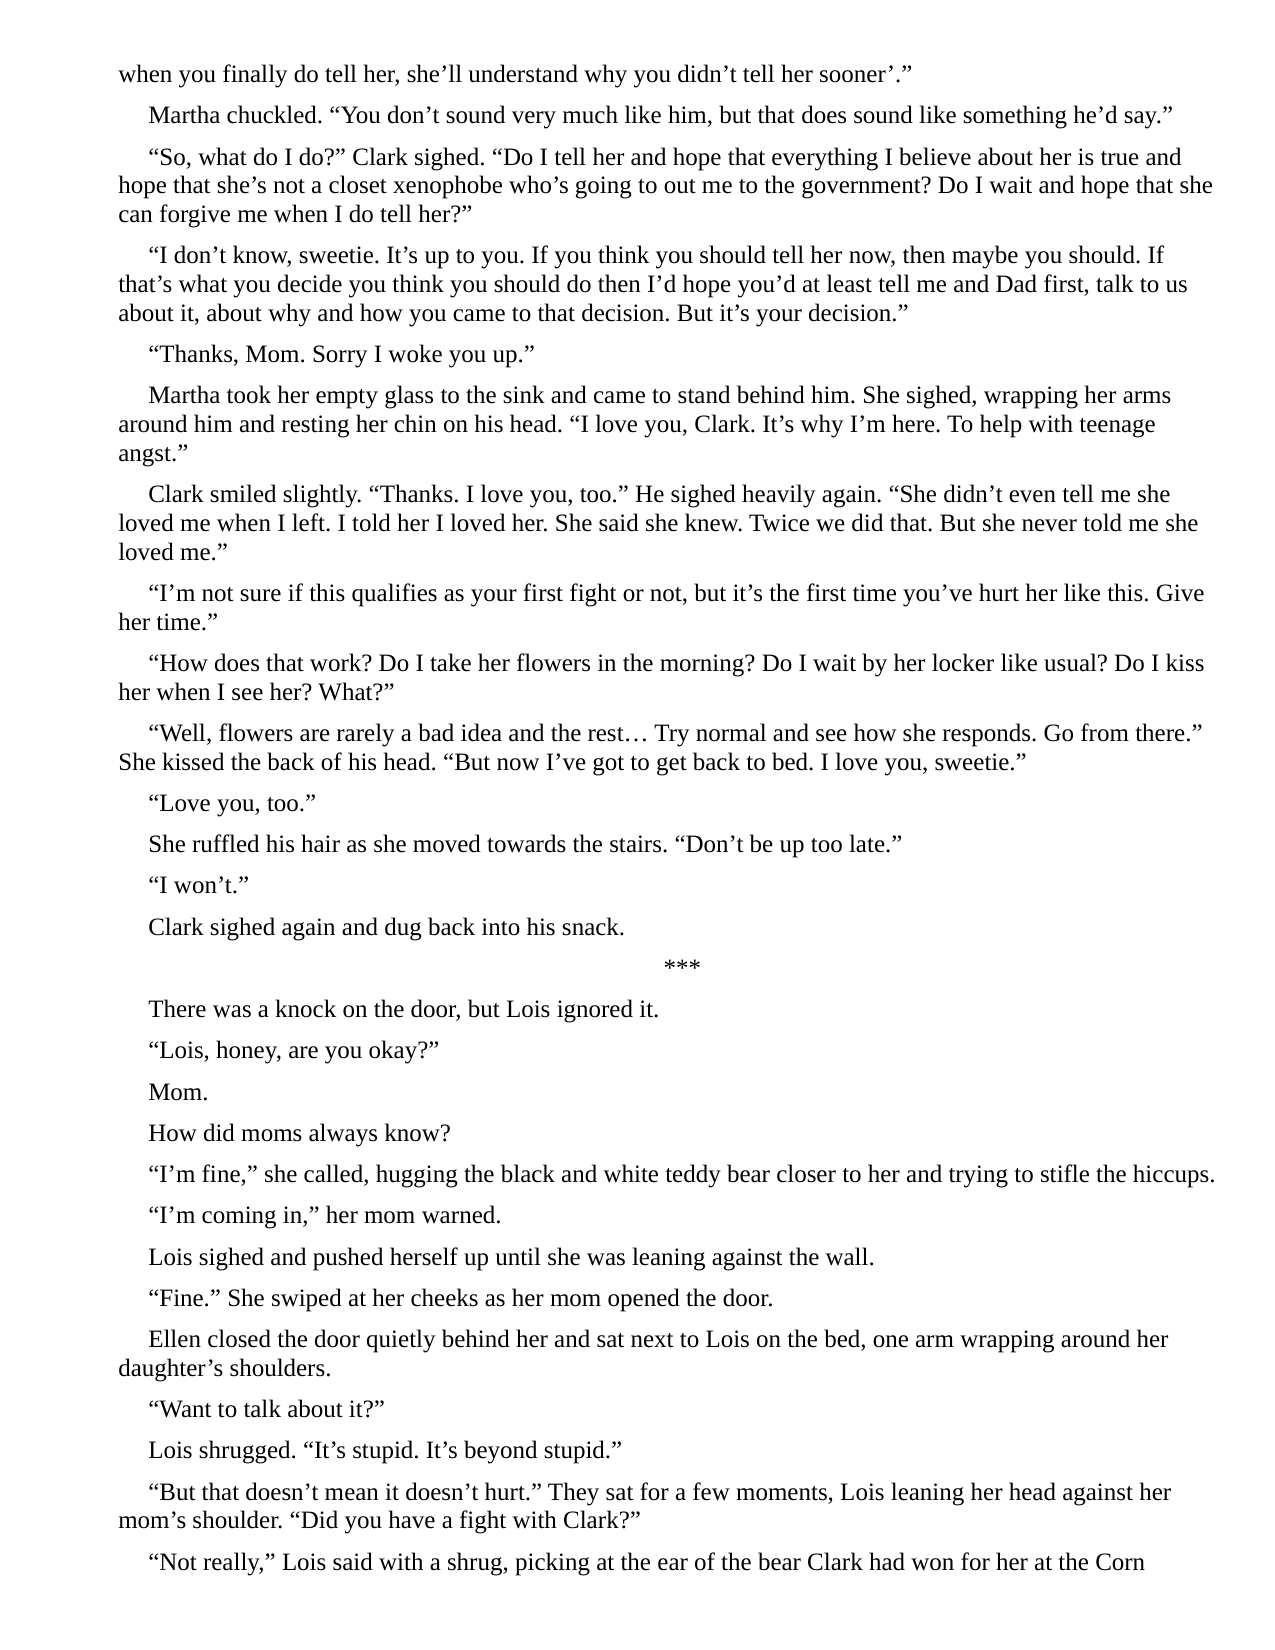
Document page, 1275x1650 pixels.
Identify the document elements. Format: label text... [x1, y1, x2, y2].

text “Fine.” She swiped at her cheeks as her mom opened the door. [118, 1283, 1216, 1312]
text “Not really,” Lois said with a shrug, picking at the ear of the bear Clark had won for her at the Corn [118, 1547, 1216, 1575]
text “How does that work? Do I take her flowers in the morning? Do I wait by her locker like usual? Do I kiss her when I see her? What?” [118, 648, 1216, 705]
text Lois sighed and pushed herself up until she was leaning against the wall. [118, 1242, 1216, 1270]
text “I’m not sure if this qualifies as your first fight or not, but it’s the first time you’ve hurt her like this. Give her time.” [118, 578, 1216, 635]
text Ellen closed the door quietly behind her and sat next to Lois on the bed, one arm wrapping around her daughter’s shoulders. [118, 1324, 1216, 1382]
text *** [118, 953, 1216, 982]
text “I won’t.” [118, 870, 1216, 899]
text Mom. [118, 1077, 1216, 1105]
text Clark smiled slightly. “Thanks. I love you, too.” He sighed heavily again. “She didn’t even tell me she loved me when I left. I told her I loved her. She said she knew. Twice we did that. But she never told me she loved me.” [118, 479, 1216, 565]
text “I don’t know, sweetie. It’s up to you. If you think you should tell her now, then maybe you should. If that’s what you decide you think you should do then I’d hope you’d at least tell me and Dad first, talk to us about it, about why and how you came to that decision. But it’s your decision.” [118, 240, 1216, 327]
text She ruffled his hair as she moved towards the stairs. “Don’t be up too late.” [118, 829, 1216, 858]
text How did moms always know? [118, 1118, 1216, 1147]
text “I’m fine,” she called, hugging the black and white teddy bear closer to her and trying to stifle the hiccups. [118, 1159, 1216, 1188]
text “I’m coming in,” her mom warned. [118, 1200, 1216, 1229]
text “But that doesn’t mean it doesn’t hurt.” They sat for a few moments, Lois leaning her head against her mom’s shoulder. “Did you have a fight with Clark?” [118, 1477, 1216, 1534]
text “So, what do I do?” Clark sighed. “Do I tell her and hope that everything I believe about her is true and hope that she’s not a closet xenophobe who’s going to out me to the government? Do I wait and hope that she can forgive me when I do tell her?” [118, 142, 1216, 228]
text Lois shrugged. “It’s stupid. It’s beyond stupid.” [118, 1435, 1216, 1464]
text Martha took her empty glass to the sink and came to stand behind him. She sighed, wrapping her arms around him and resting her chin on his head. “I love you, Clark. It’s why I’m here. To help with teenage angst.” [118, 380, 1216, 467]
text There was a knock on the door, but Lois ignored it. [118, 994, 1216, 1023]
text Martha chuckled. “You don’t sound very much like him, but that does sound like something he’d say.” [118, 100, 1216, 129]
text “Lois, honey, are you okay?” [118, 1035, 1216, 1064]
text when you finally do tell her, she’ll understand why you didn’t tell her sooner’.” [118, 59, 1216, 88]
text “Want to talk about it?” [118, 1394, 1216, 1423]
text “Love you, too.” [118, 788, 1216, 817]
text Clark sighed again and dug back into his snack. [118, 912, 1216, 940]
text “Thanks, Mom. Sorry I woke you up.” [118, 339, 1216, 368]
text “Well, flowers are rarely a bad idea and the rest… Try normal and see how she responds. Go from there.” She kissed the back of his head. “But now I’ve got to get back to bed. I love you, sweetie.” [118, 718, 1216, 775]
